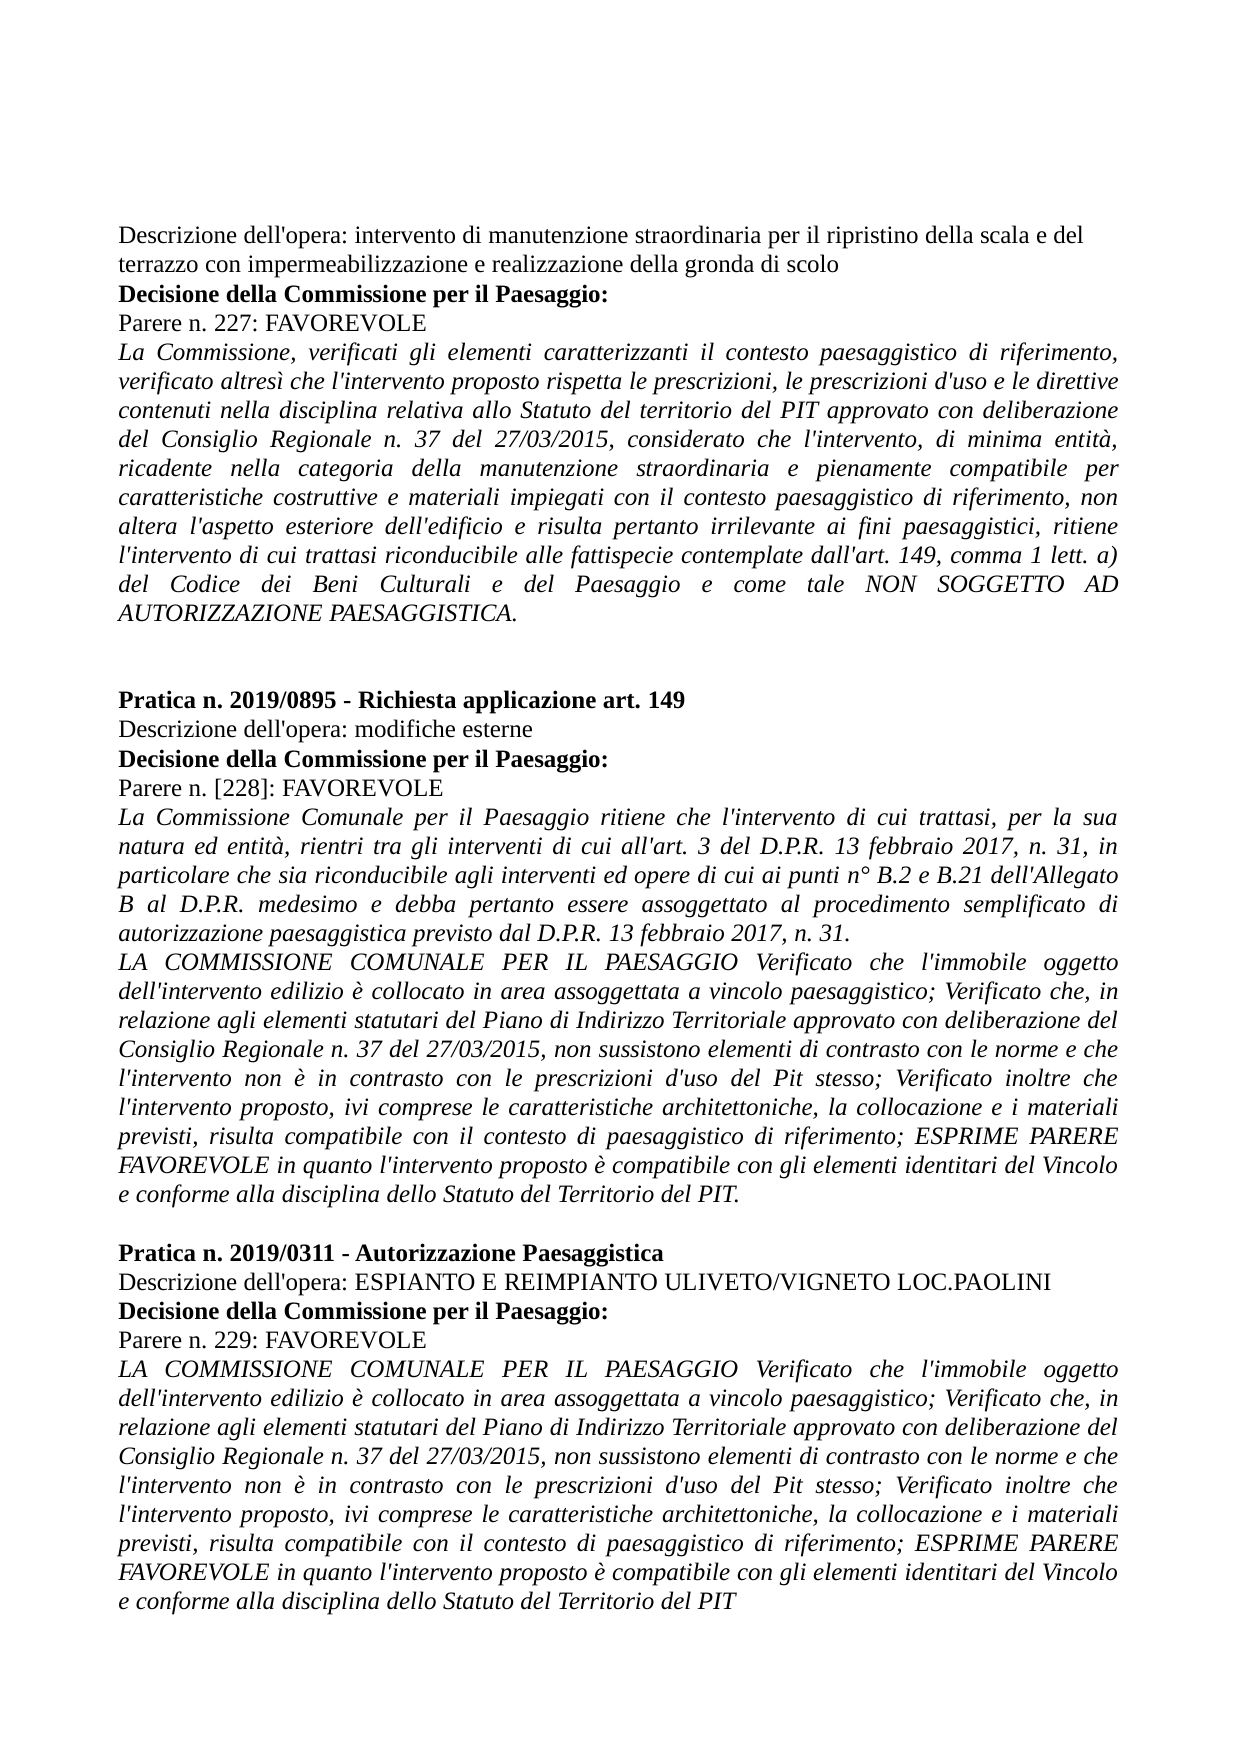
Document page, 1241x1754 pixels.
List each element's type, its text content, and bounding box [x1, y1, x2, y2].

text Decisione della Commissione per il Paesaggio: [118, 743, 1122, 772]
text Descrizione dell'opera: intervento di manutenzione straordinaria per il ripristino della scala e del terrazzo con impermeabilizzazione e realizzazione della gronda di scolo [118, 220, 1122, 278]
text Decisione della Commissione per il Paesaggio: [118, 278, 1122, 307]
text La Commissione Comunale per il Paesaggio ritiene che l'intervento di cui trattasi, per la sua natura ed entità, rientri tra gli interventi di cui all'art. 3 del D.P.R. 13 febbraio 2017, n. 31, in particolare che sia riconducibile agli interventi ed opere di cui ai punti n° B.2 e B.21 dell'Allegato B al D.P.R. medesimo e debba pertanto essere assoggettato al procedimento semplificato di autorizzazione paesaggistica previsto dal D.P.R. 13 febbraio 2017, n. 31. [118, 802, 1122, 947]
text La Commissione, verificati gli elementi caratterizzanti il contesto paesaggistico di riferimento, verificato altresì che l'intervento proposto rispetta le prescrizioni, le prescrizioni d'uso e le direttive contenuti nella disciplina relativa allo Statuto del territorio del PIT approvato con deliberazione del Consiglio Regionale n. 37 del 27/03/2015, considerato che l'intervento, di minima entità, ricadente nella categoria della manutenzione straordinaria e pienamente compatibile per caratteristiche costruttive e materiali impiegati con il contesto paesaggistico di riferimento, non altera l'aspetto esteriore dell'edificio e risulta pertanto irrilevante ai fini paesaggistici, ritiene l'intervento di cui trattasi riconducibile alle fattispecie contemplate dall'art. 149, comma 1 lett. a) del Codice dei Beni Culturali e del Paesaggio e come tale NON SOGGETTO AD AUTORIZZAZIONE PAESAGGISTICA. [118, 337, 1122, 627]
text Parere n. 229: FAVOREVOLE [118, 1325, 1122, 1354]
text Descrizione dell'opera: modifiche esterne [118, 714, 1122, 743]
text Pratica n. 2019/0895 - Richiesta applicazione art. 149 [118, 685, 1122, 714]
text Pratica n. 2019/0311 - Autorizzazione Paesaggistica [118, 1237, 1122, 1267]
text Descrizione dell'opera: ESPIANTO E REIMPIANTO ULIVETO/VIGNETO LOC.PAOLINI [118, 1267, 1122, 1296]
text Decisione della Commissione per il Paesaggio: [118, 1296, 1122, 1325]
text Parere n. [228]: FAVOREVOLE [118, 772, 1122, 802]
text Parere n. 227: FAVOREVOLE [118, 307, 1122, 337]
text LA COMMISSIONE COMUNALE PER IL PAESAGGIO Verificato che l'immobile oggetto dell'intervento edilizio è collocato in area assoggettata a vincolo paesaggistico; Verificato che, in relazione agli elementi statutari del Piano di Indirizzo Territoriale approvato con deliberazione del Consiglio Regionale n. 37 del 27/03/2015, non sussistono elementi di contrasto con le norme e che l'intervento non è in contrasto con le prescrizioni d'uso del Pit stesso; Verificato inoltre che l'intervento proposto, ivi comprese le caratteristiche architettoniche, la collocazione e i materiali previsti, risulta compatibile con il contesto di paesaggistico di riferimento; ESPRIME PARERE FAVOREVOLE in quanto l'intervento proposto è compatibile con gli elementi identitari del Vincolo e conforme alla disciplina dello Statuto del Territorio del PIT [118, 1354, 1122, 1615]
text LA COMMISSIONE COMUNALE PER IL PAESAGGIO Verificato che l'immobile oggetto dell'intervento edilizio è collocato in area assoggettata a vincolo paesaggistico; Verificato che, in relazione agli elementi statutari del Piano di Indirizzo Territoriale approvato con deliberazione del Consiglio Regionale n. 37 del 27/03/2015, non sussistono elementi di contrasto con le norme e che l'intervento non è in contrasto con le prescrizioni d'uso del Pit stesso; Verificato inoltre che l'intervento proposto, ivi comprese le caratteristiche architettoniche, la collocazione e i materiali previsti, risulta compatibile con il contesto di paesaggistico di riferimento; ESPRIME PARERE FAVOREVOLE in quanto l'intervento proposto è compatibile con gli elementi identitari del Vincolo e conforme alla disciplina dello Statuto del Territorio del PIT. [118, 947, 1122, 1208]
